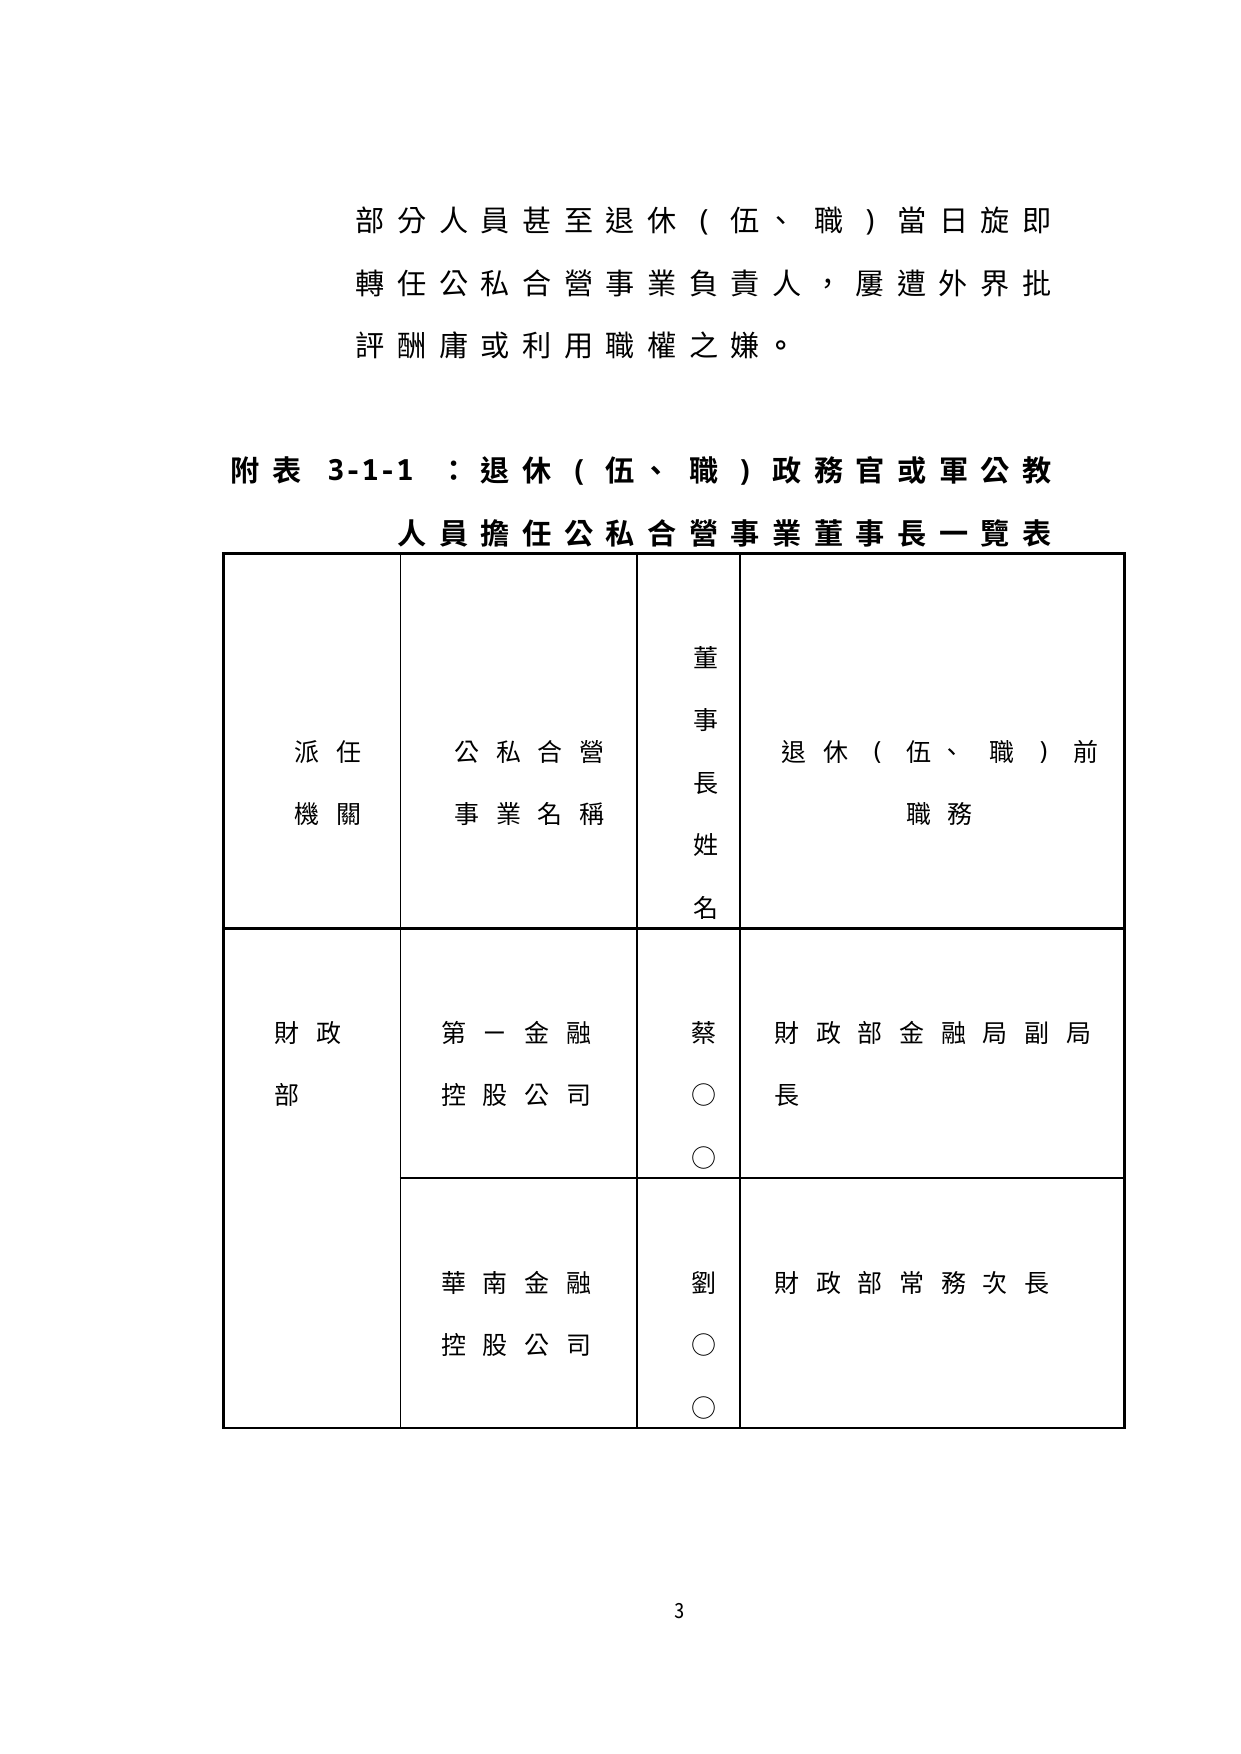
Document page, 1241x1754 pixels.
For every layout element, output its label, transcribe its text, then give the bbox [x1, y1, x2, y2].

table_cell 財政部金融局副局長 [741, 930, 1123, 1177]
table_cell 財政部 [225, 930, 400, 1427]
table_cell 劉○○ [638, 1179, 739, 1427]
table_header 公私合營事業名稱 [401, 555, 636, 927]
table_cell 華南金融控股公司 [401, 1179, 636, 1427]
table_header 董事長姓名 [638, 555, 739, 927]
text 附表3-1-1：退休(伍、職)政務官或軍公教人員擔任公私合營事業董事長一覽表 [213, 427, 1058, 552]
table_cell 財政部常務次長 [741, 1179, 1123, 1427]
table_cell 第ㄧ金融控股公司 [401, 930, 636, 1177]
table_header 派任機關 [225, 555, 400, 927]
table_cell 蔡○○ [638, 930, 739, 1177]
table_header 退休(伍、職)前職務 [741, 555, 1123, 927]
text 董事長及高階經理人以退休公（軍、教）人員為主，易滋酬庸之負面觀感，影響政府形象：現行公股代表擔任公私合營事業負責人或高階經理人員職務，無論係各機關自行指派或需報經行政院核派，多以退職政務官或退休軍公教人員為主，遴選過程封閉不透明，易滋酬庸之負面觀感，影響政府形象。如由財政部及所屬營業基金(台灣菸酒公司)指派代表擔任董事長之7位代表中，退職政務官或退休公務人員即占5位(詳附表3-1-1)，其中前台北市民政局局長擔任關貿網路公司董事長、前國庫署副署長擔任亞洲物流公司董事長，其專業性尤受存疑；又退輔會以安置退伍軍人為由，所指派15位董事長均為該會或國防部退休(伍、職)高階人員擔任，渠等人員轉任公私合營事業，恐非憑藉自身之專業能力以獲取職務及高額報酬，部分人員甚至退休(伍、職)當日旋即轉任公私合營事業負責人，屢遭外界批評酬庸或利用職權之嫌。 [301, 177, 1058, 365]
